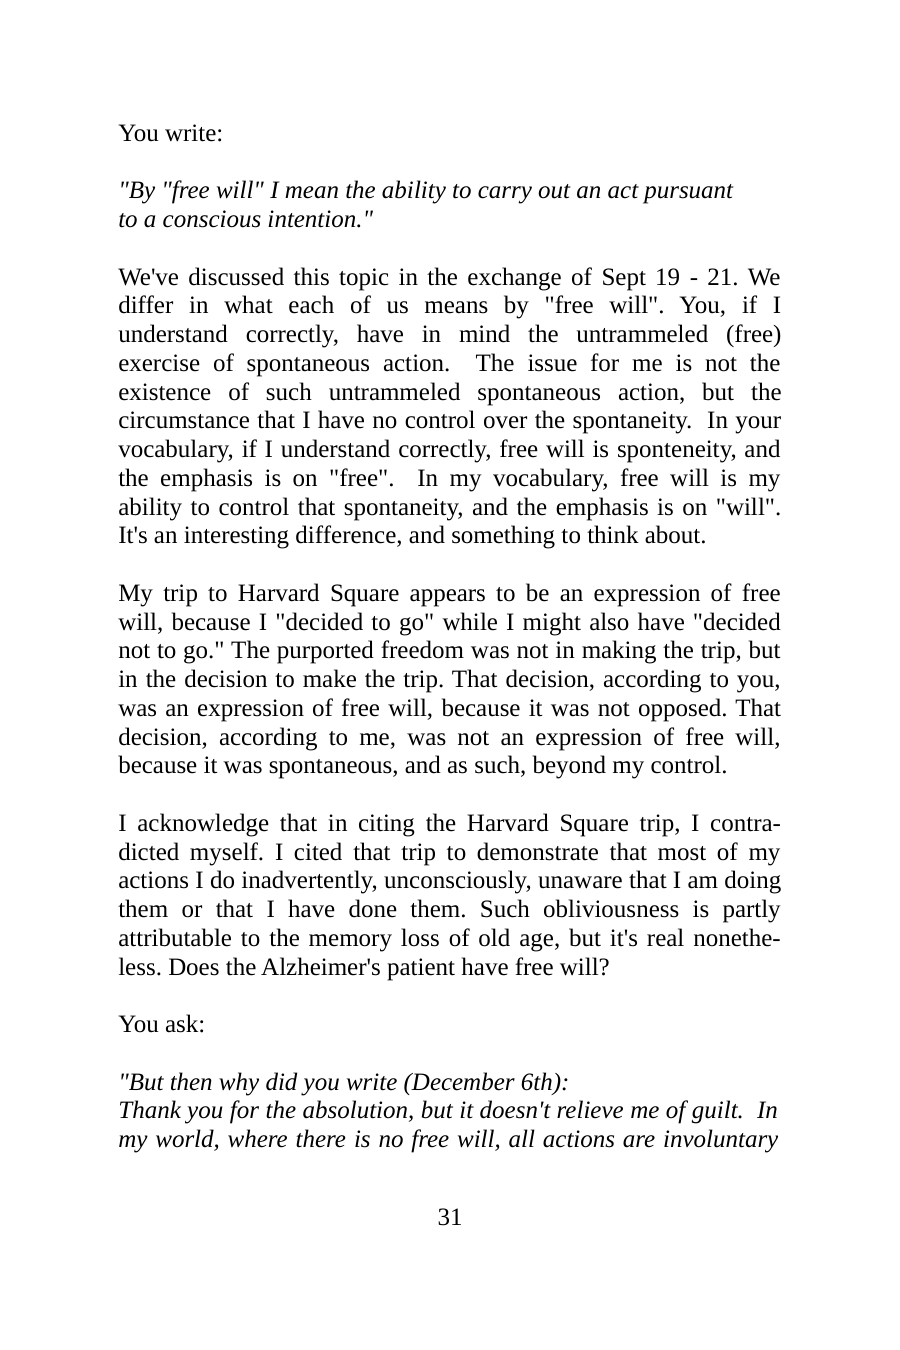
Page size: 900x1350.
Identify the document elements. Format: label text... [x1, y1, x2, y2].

text You ask: [118, 1009, 782, 1038]
text Thank you for the absolution, but it doesn't relieve me of guilt. In my world, where there is no free will, all actions are involuntary [118, 1096, 782, 1153]
text My trip to Harvard Square appears to be an expression of free will, because I "decided to go" while I might also have "decided not to go." The purported freedom was not in making the trip, but in the decision to make the trip. That decision, according to you, was an expression of free will, because it was not opposed. That decision, according to me, was not an expression of free will, because it was spontaneous, and as such, beyond my control. [118, 578, 782, 779]
text "By "free will" I mean the ability to carry out an act pursuant [118, 176, 782, 204]
text I acknowledge that in citing the Harvard Square trip, I contra-dicted myself. I cited that trip to demonstrate that most of my actions I do inadvertently, unconsciously, unaware that I am doing them or that I have done them. Such obliviousness is partly attributable to the memory loss of old age, but it's real nonethe-less. Does the Alzheimer's patient have free will? [118, 808, 782, 981]
text We've discussed this topic in the exchange of Sept 19 - 21. We differ in what each of us means by "free will". You, if I understand correctly, have in mind the untrammeled (free) exercise of spontaneous action. The issue for me is not the existence of such untrammeled spontaneous action, but the circumstance that I have no control over the spontaneity. In your vocabulary, if I understand correctly, free will is sponteneity, and the emphasis is on "free". In my vocabulary, free will is my ability to control that spontaneity, and the emphasis is on "will". It's an interesting difference, and something to think about. [118, 262, 782, 549]
text "But then why did you write (December 6th): [118, 1067, 782, 1096]
text to a conscious intention." [118, 204, 782, 233]
text You write: [118, 118, 782, 147]
